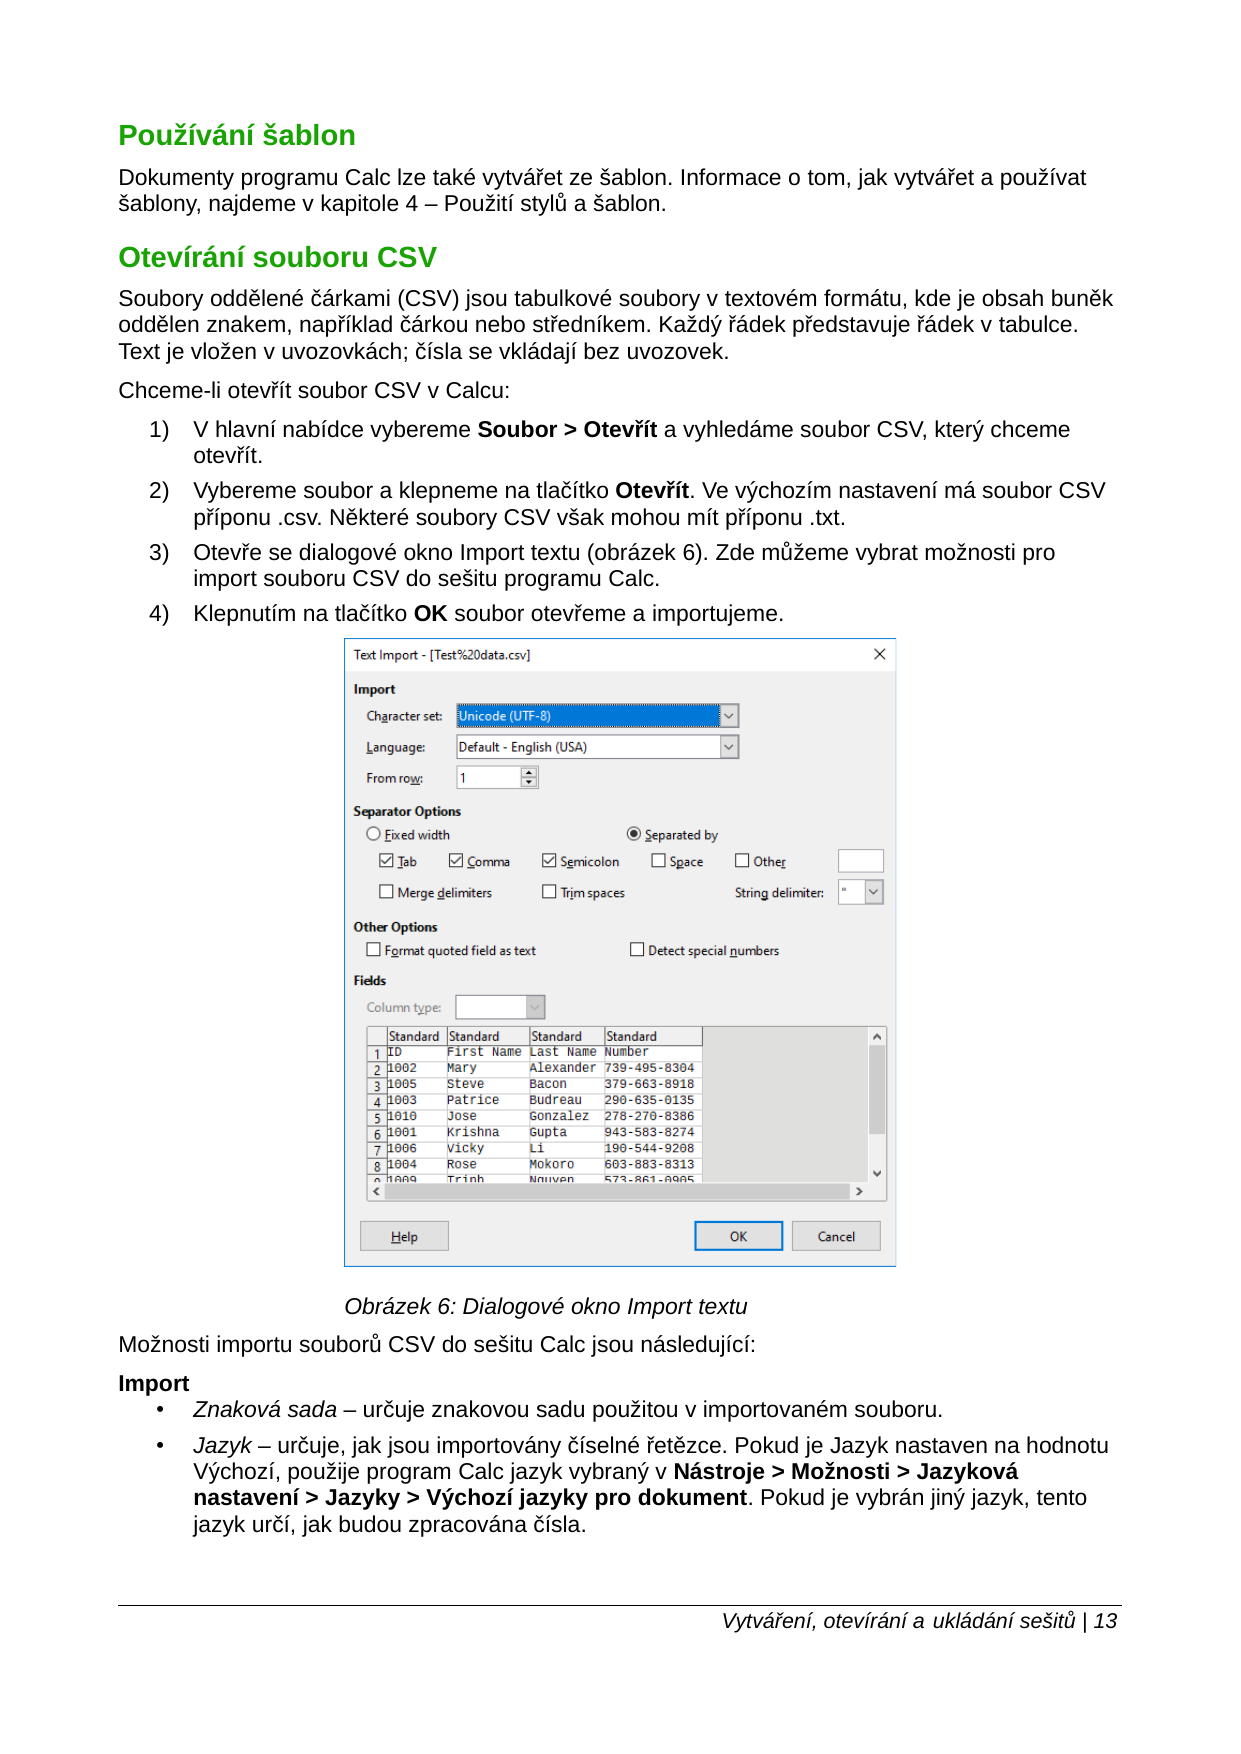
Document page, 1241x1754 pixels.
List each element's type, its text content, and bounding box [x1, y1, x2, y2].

text Soubory oddělené čárkami (CSV) jsou tabulkové soubory v textovém formátu, kde je obsah buněk oddělen znakem, například čárkou nebo středníkem. Každý řádek představuje řádek v tabulce. Text je vložen v uvozovkách; čísla se vkládají bez uvozovek. [118, 285, 1122, 364]
list Jazyk – určuje, jak jsou importovány číselné řetězce. Pokud je Jazyk nastaven na hodnotu Výchozí, použije program Calc jazyk vybraný v Nástroje > Možnosti > Jazyková nastavení > Jazyky > Výchozí jazyky pro dokument. Pokud je vybrán jiný jazyk, tento jazyk určí, jak budou zpracována čísla. [156, 1432, 1122, 1537]
list Otevře se dialogové okno Import textu (obrázek 6). Zde můžeme vybrat možnosti pro import souboru CSV do sešitu programu Calc. [169, 539, 1122, 591]
list Klepnutím na tlačítko OK soubor otevřeme a importujeme. [169, 600, 1122, 627]
list V hlavní nabídce vybereme Soubor > Otevřít a vyhledáme soubor CSV, který chceme otevřít. [169, 416, 1122, 468]
list Vybereme soubor a klepneme na tlačítko Otevřít. Ve výchozím nastavení má soubor CSV příponu .csv. Některé soubory CSV však mohou mít příponu .txt. [169, 477, 1122, 530]
list Chceme-li otevřít soubor CSV v Calcu: [118, 377, 1122, 403]
text Dokumenty programu Calc lze také vytvářet ze šablon. Informace o tom, jak vytvářet a používat šablony, najdeme v kapitole 4 – Použití stylů a šablon. [118, 163, 1122, 216]
list Možnosti importu souborů CSV do sešitu Calc jsou následující: [118, 1331, 1122, 1357]
text Obrázek 6: Dialogové okno Import textu [344, 1267, 896, 1319]
picture [344, 638, 897, 1267]
list Znaková sada – určuje znakovou sadu použitou v importovaném souboru. [156, 1396, 1122, 1423]
subtitle Používání šablon [118, 118, 1122, 152]
text Import [118, 1370, 1122, 1396]
subtitle Otevírání souboru CSV [118, 240, 1122, 273]
